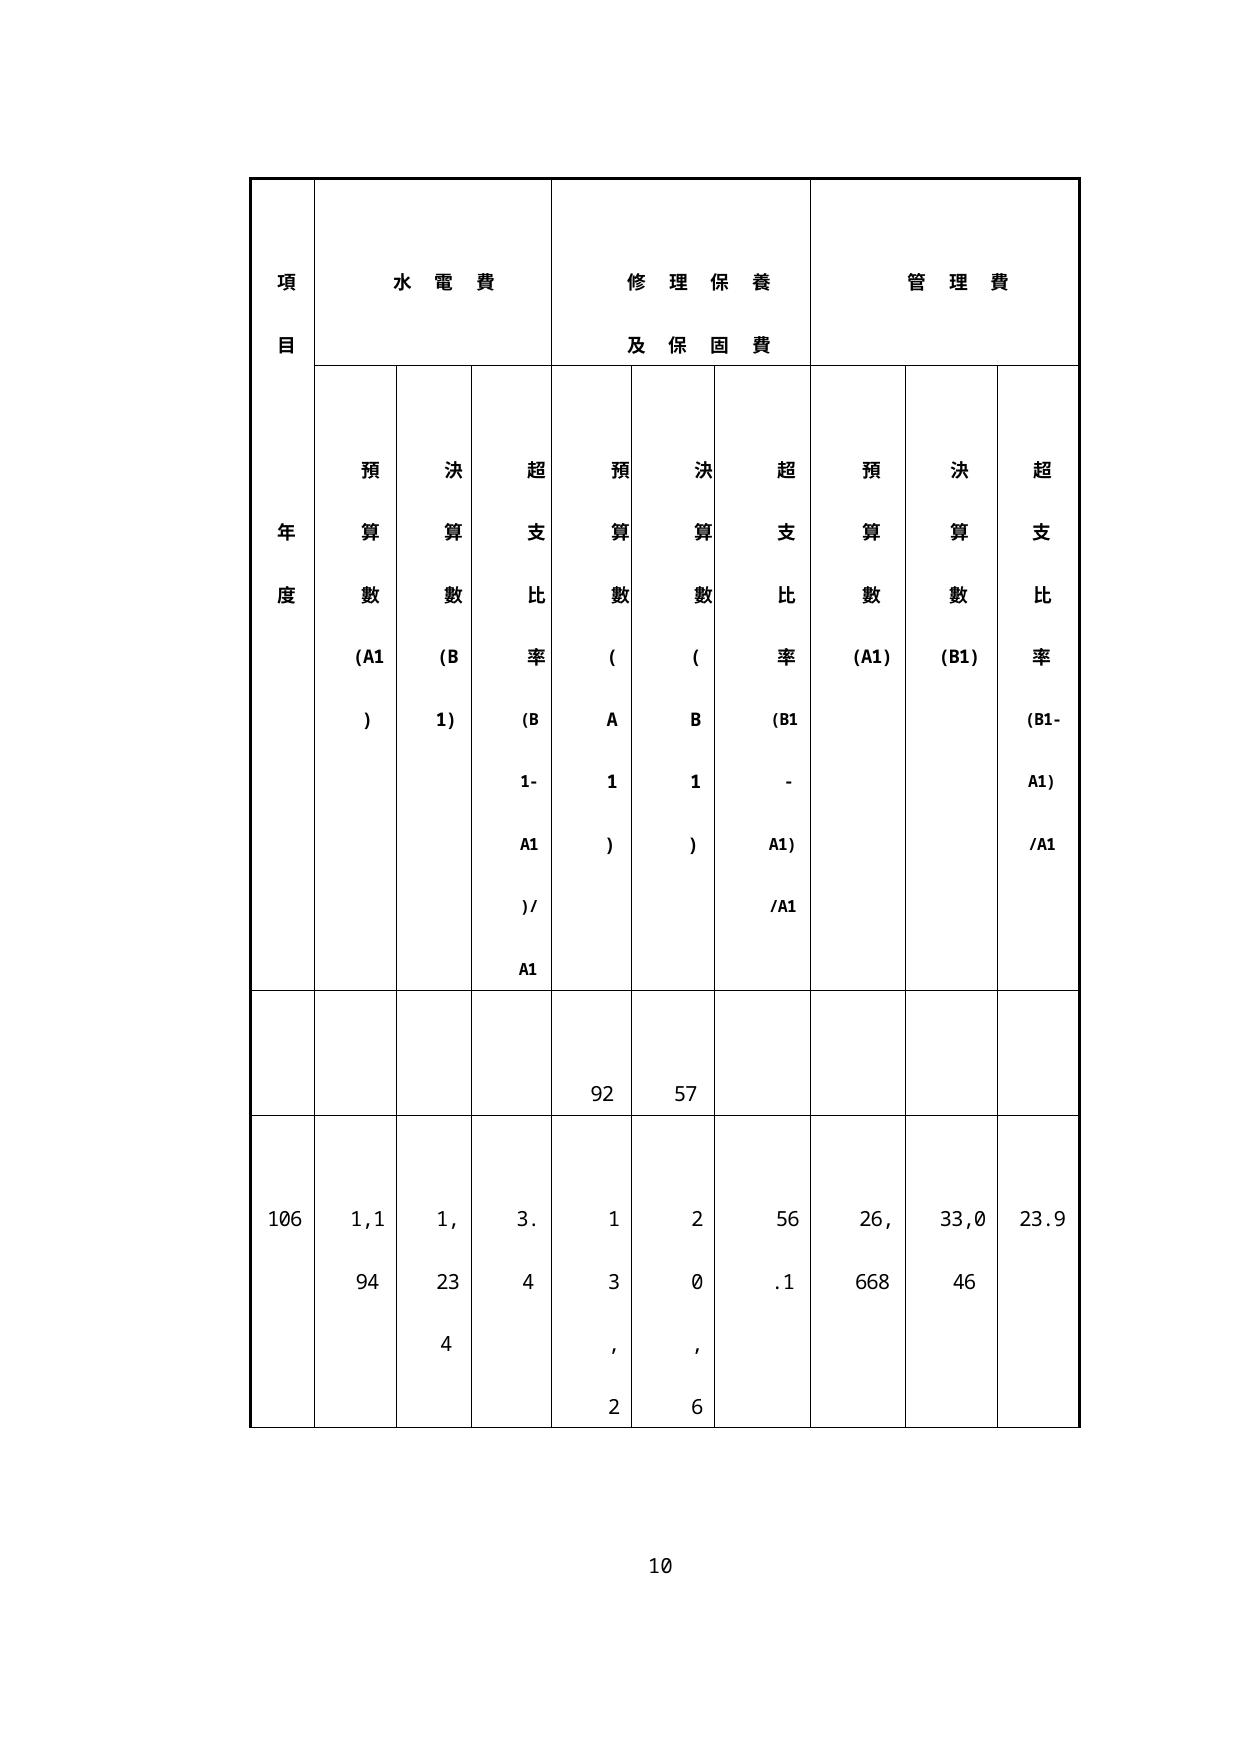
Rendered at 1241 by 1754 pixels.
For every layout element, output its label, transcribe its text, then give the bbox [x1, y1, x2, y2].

table_cell 預算數 (A1) [552, 366, 631, 990]
table_cell 1,234 [397, 1116, 471, 1427]
table_cell [315, 991, 396, 1115]
table_cell 決算數 (B1) [632, 366, 714, 990]
table_cell 56.1 [715, 1116, 810, 1427]
table_cell 超支 比率 (B1-A1) /A1 [715, 366, 810, 990]
table_cell 預算數 (A1) [811, 366, 905, 990]
table_cell 20,6 [632, 1116, 714, 1427]
table_cell 106 [252, 1116, 314, 1427]
table_cell 92 [552, 991, 631, 1115]
table_header 項目 年度 [252, 180, 314, 990]
table_header 水電費 [315, 180, 551, 365]
table_cell 33,046 [906, 1116, 997, 1427]
table_cell [715, 991, 810, 1115]
table_cell 1,194 [315, 1116, 396, 1427]
table_cell 決算數 (B1) [906, 366, 997, 990]
table_cell 13,2 [552, 1116, 631, 1427]
table_cell [472, 991, 551, 1115]
table_cell 超支 比率 (B1-A1)/A1 [472, 366, 551, 990]
table_header 修理保養及保固費 [552, 180, 810, 365]
table_header 管理費 [811, 180, 1078, 365]
table_cell [906, 991, 997, 1115]
table_cell 57 [632, 991, 714, 1115]
table_cell [252, 991, 314, 1115]
table_cell 3.4 [472, 1116, 551, 1427]
table_cell [397, 991, 471, 1115]
table_cell [998, 991, 1078, 1115]
table_cell 23.9 [998, 1116, 1078, 1427]
table_cell 超支 比率 (B1-A1) /A1 [998, 366, 1078, 990]
table_cell 預算數 (A1) [315, 366, 396, 990]
table_cell 26,668 [811, 1116, 905, 1427]
table_cell 決算數 (B1) [397, 366, 471, 990]
table_cell [811, 991, 905, 1115]
